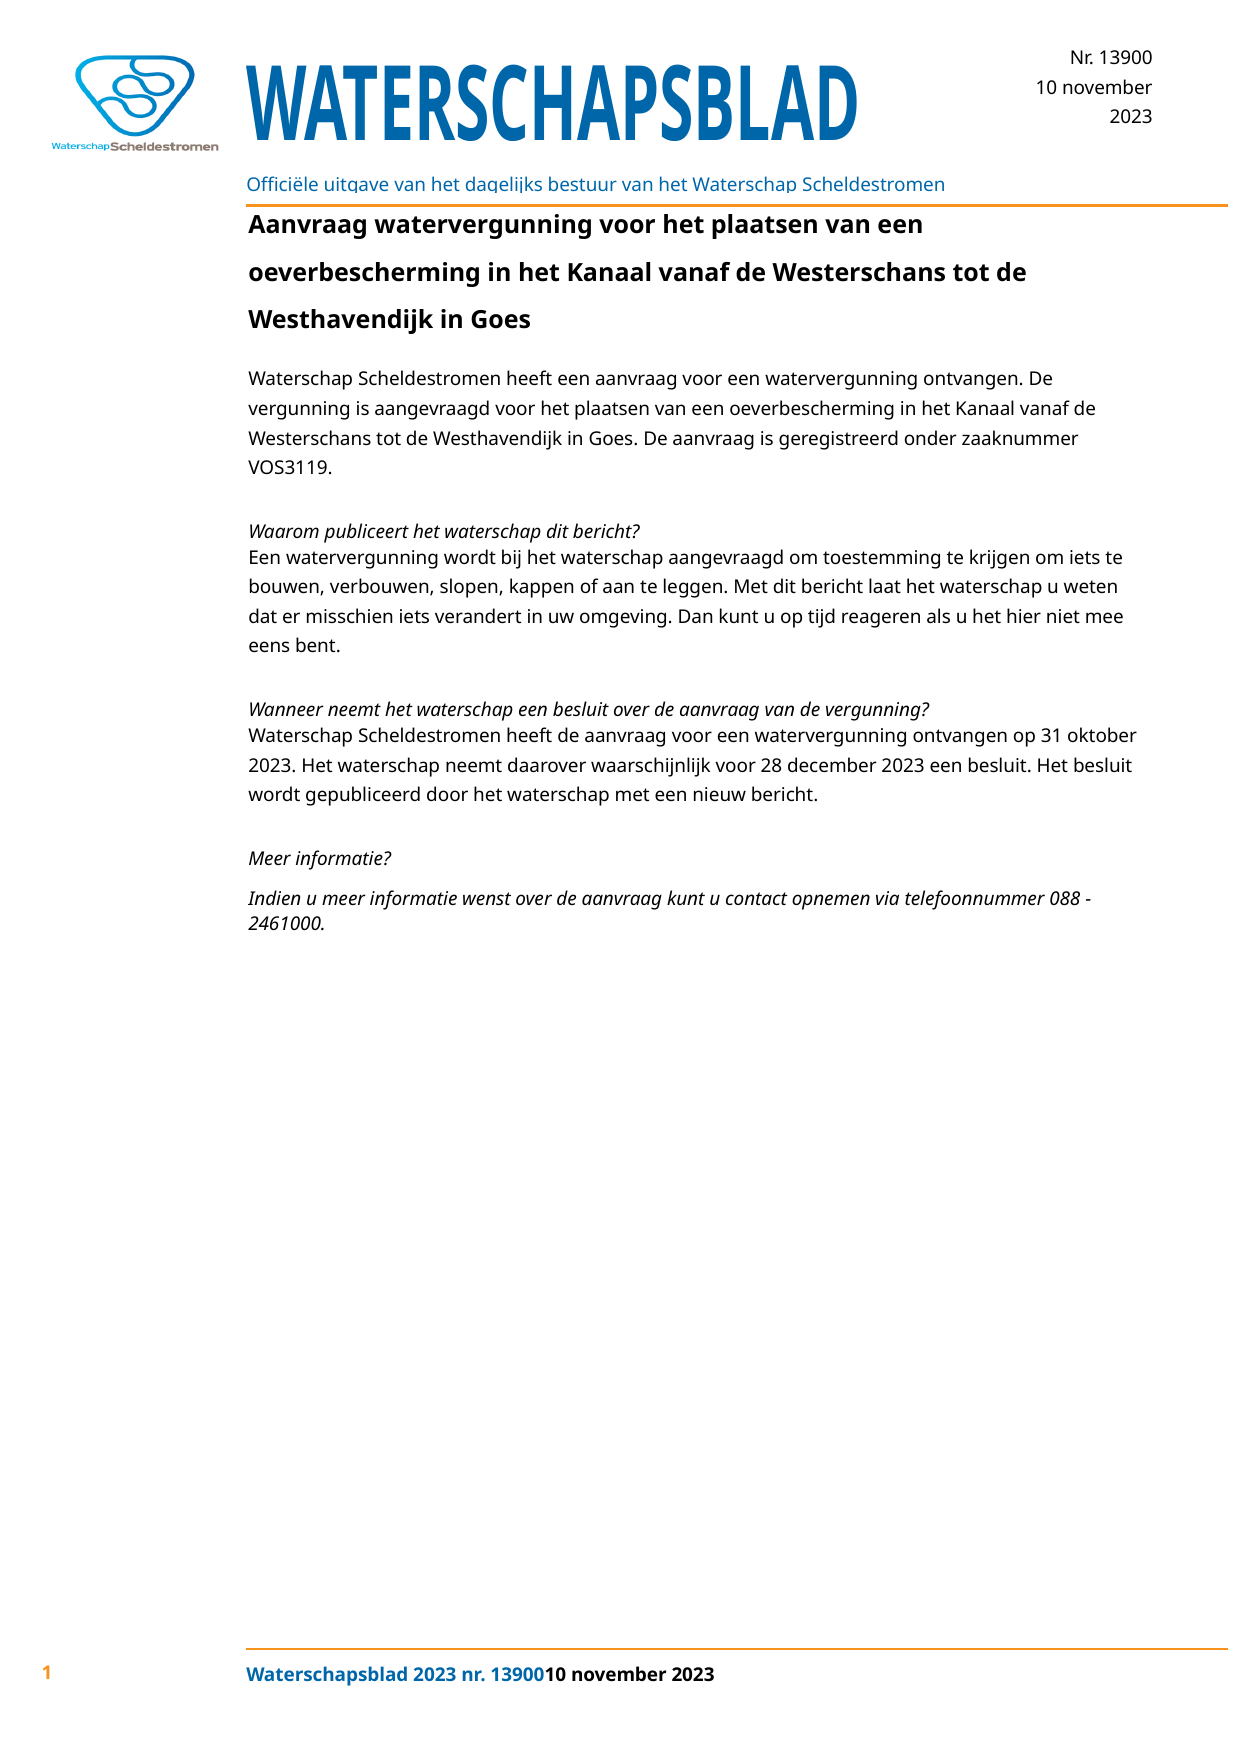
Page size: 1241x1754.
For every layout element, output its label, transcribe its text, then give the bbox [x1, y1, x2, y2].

text Waarom publiceert het waterschap dit bericht? [248, 518, 1152, 544]
text Aanvraag watervergunning voor het plaatsen van een oeverbescherming in het Kanaal vanaf de Westerschans tot de Westhavendijk in Goes [248, 207, 1152, 336]
text Indien u meer informatie wenst over de aanvraag kunt u contact opnemen via telefoonnummer 088 - 2461000. [248, 885, 1152, 936]
text Waterschap Scheldestromen heeft een aanvraag voor een watervergunning ontvangen. De vergunning is aangevraagd voor het plaatsen van een oeverbescherming in het Kanaal vanaf de Westerschans tot de Westhavendijk in Goes. De aanvraag is geregistreerd onder zaaknummer VOS3119. [248, 366, 1152, 480]
text Waterschap Scheldestromen heeft de aanvraag voor een watervergunning ontvangen op 31 oktober 2023. Het waterschap neemt daarover waarschijnlijk voor 28 december 2023 een besluit. Het besluit wordt gepubliceerd door het waterschap met een nieuw bericht. [248, 722, 1152, 807]
text Wanneer neemt het waterschap een besluit over de aanvraag van de vergunning? [248, 697, 1152, 722]
picture [41, 47, 231, 172]
text Een watervergunning wordt bij het waterschap aangevraagd om toestemming te krijgen om iets te bouwen, verbouwen, slopen, kappen of aan te leggen. Met dit bericht laat het waterschap u weten dat er misschien iets verandert in uw omgeving. Dan kunt u op tijd reageren als u het hier niet mee eens bent. [248, 544, 1152, 658]
text Meer informatie? [248, 846, 1152, 871]
